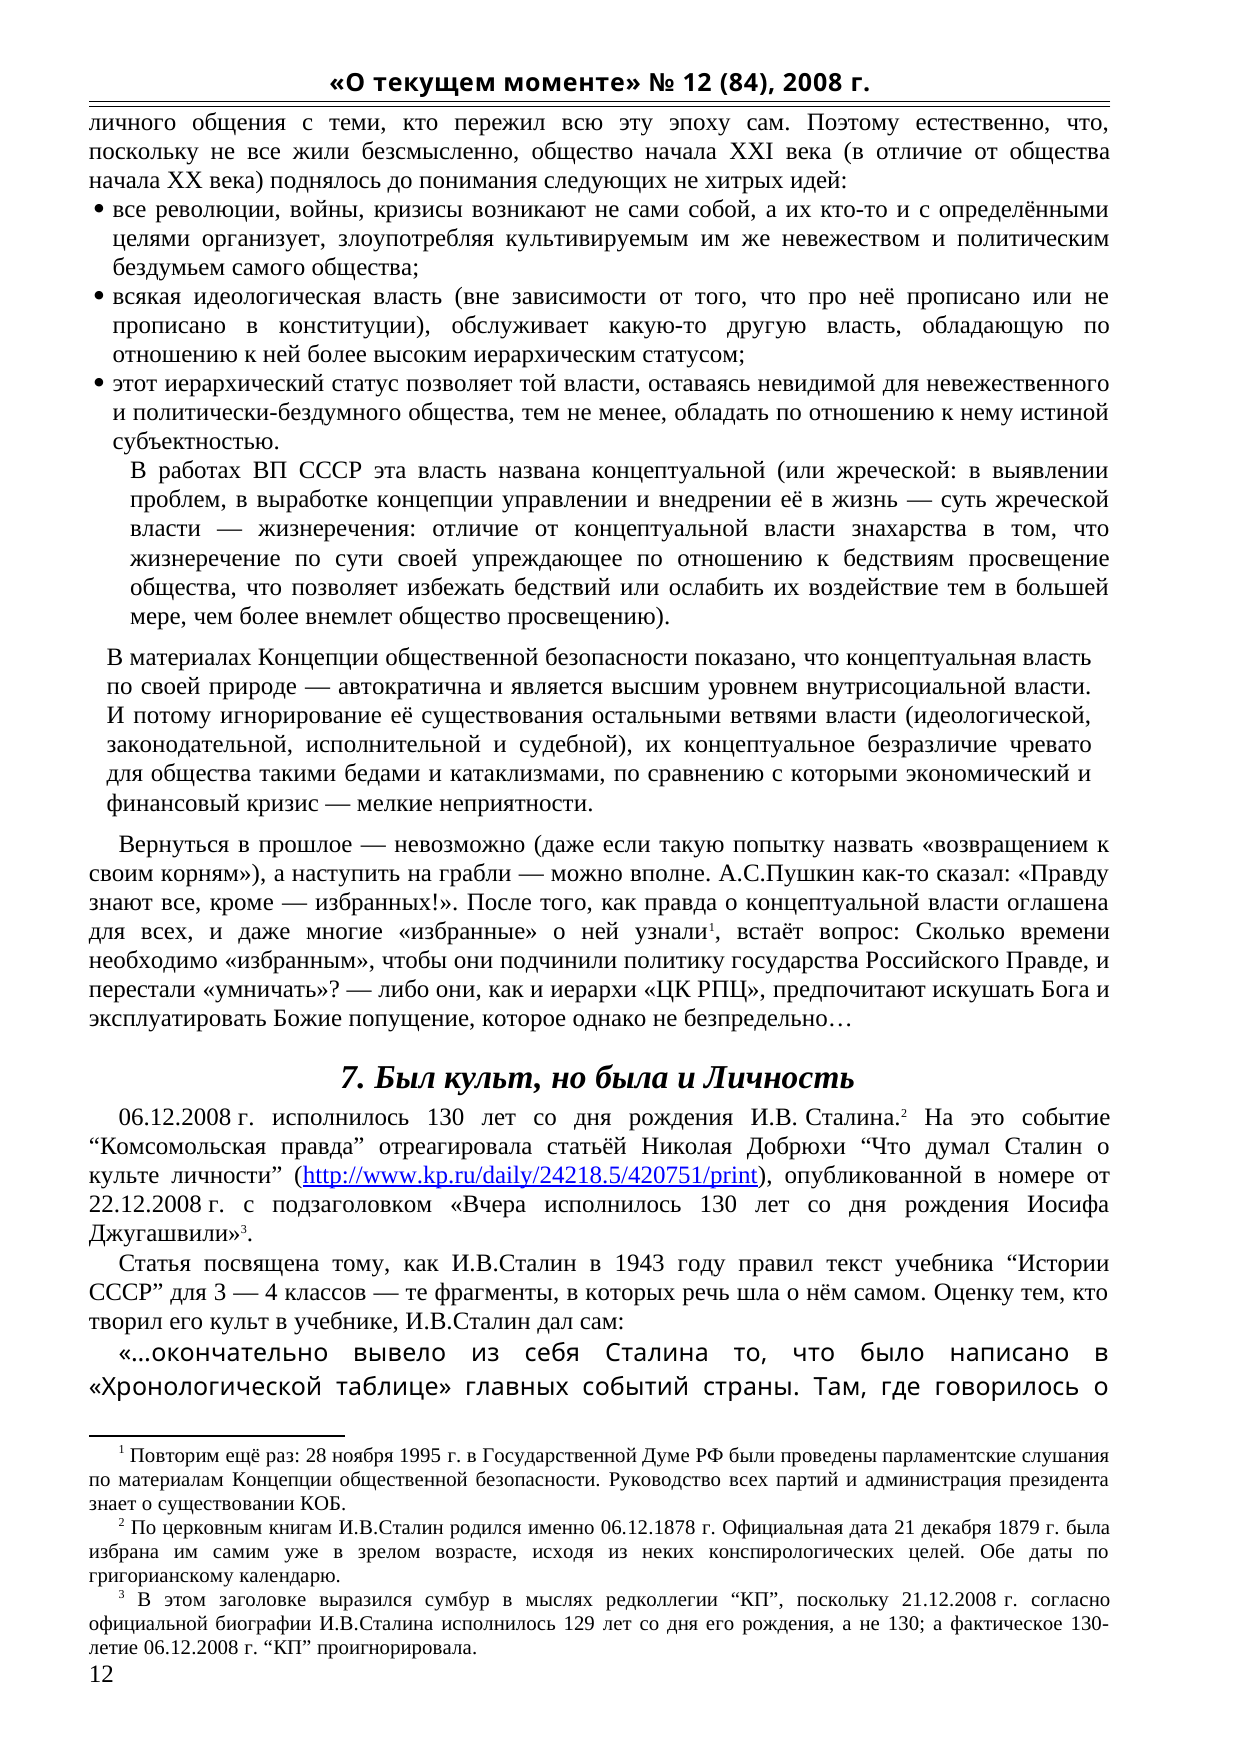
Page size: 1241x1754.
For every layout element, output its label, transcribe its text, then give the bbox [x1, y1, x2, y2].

list всякая идеологическая власть (вне зависимости от того, что про неё прописано или не прописано в конституции), обслуживает какую-то другую власть, обладающую по отношению к ней более высоким иерархическим статусом; [94, 281, 1110, 368]
text В этом заголовке выразился сумбур в мыслях редколлегии “КП”, поскольку 21.12.2008 г. согласно официальной биографии И.В.Сталина исполнилось 129 лет со дня его рождения, а не 130; а фактическое 130-летие 06.12.2008 г. “КП” проигнорировала. [89, 1587, 1110, 1659]
list этот иерархический статус позволяет той власти, оставаясь невидимой для невежественного и политически-бездумного общества, тем не менее, обладать по отношению к нему истиной субъектностью. [94, 368, 1110, 455]
text По церковным книгам И.В.Сталин родился именно 06.12.1878 г. Официальная дата 21 декабря 1879 г. была избрана им самим уже в зрелом возрасте, исходя из неких конспирологических целей. Обе даты по григорианскому календарю. [89, 1515, 1110, 1587]
text «…окончательно вывело из себя Сталина то, что было написано в «Хронологической таблице» главных событий страны. Там, где говорилось о [89, 1334, 1110, 1402]
text В работах ВП СССР эта власть названа концептуальной (или жреческой: в выявлении проблем, в выработке концепции управлении и внедрении её в жизнь — суть жреческой власти — жизнеречения: отличие от концептуальной власти знахарства в том, что жизнеречение по сути своей упреждающее по отношению к бедствиям просвещение общества, что позволяет избежать бедствий или ослабить их воздействие тем в большей мере, чем более внемлет общество просвещению). [130, 455, 1110, 629]
text Повторим ещё раз: 28 ноября 1995 г. в Государственной Думе РФ были проведены парламентские слушания по материалам Концепции общественной безопасности. Руководство всех партий и администрация президента знает о существовании КОБ. [89, 1442, 1110, 1515]
list все революции, войны, кризисы возникают не сами собой, а их кто-то и с определёнными целями организует, злоупотребляя культивируемым им же невежеством и политическим бездумьем самого общества; [94, 194, 1110, 281]
text Вернуться в прошлое ― невозможно (даже если такую попытку назвать «возвращением к своим корням»), а наступить на грабли ― можно вполне. А.С.Пушкин как-то сказал: «Правду знают все, кроме ― избранных!». После того, как правда о концептуальной власти оглашена для всех, и даже многие «избранные» о ней узнали, встаёт вопрос: Сколько времени необходимо «избранным», чтобы они подчинили политику государства Российского Правде, и перестали «умничать»? — либо они, как и иерархи «ЦК РПЦ», предпочитают искушать Бога и эксплуатировать Божие попущение, которое однако не безпредельно… [89, 829, 1110, 1032]
text 06.12.2008 г. исполнилось 130 лет со дня рождения И.В. Сталина. На это событие “Комсомольская правда” отреагировала статьёй Николая Добрюхи “Что думал Сталин о культе личности” (http://www.kp.ru/daily/24218.5/420751/print), опубликованной в номере от 22.12.2008 г. с подзаголовком «Вчера исполнилось 130 лет со дня рождения Иосифа Джугашвили». [89, 1102, 1110, 1247]
text Статья посвящена тому, как И.В.Сталин в 1943 году правил текст учебника “Истории СССР” для 3 — 4 классов — те фрагменты, в которых речь шла о нём самом. Оценку тем, кто творил его культ в учебнике, И.В.Сталин дал сам: [89, 1247, 1110, 1334]
subtitle 7. Был культ, но была и Личность [89, 1057, 1110, 1096]
text личного общения с теми, кто пережил всю эту эпоху сам. Поэтому естественно, что, поскольку не все жили безсмысленно, общество начала XXI века (в отличие от общества начала ХХ века) поднялось до понимания следующих не хитрых идей: [89, 107, 1110, 194]
text В материалах Концепции общественной безопасности показано, что концептуальная власть по своей природе ― автократична и является высшим уровнем внутрисоциальной власти. И потому игнорирование её существования остальными ветвями власти (идеологической, законодательной, исполнительной и судебной), их концептуальное безразличие чревато для общества такими бедами и катаклизмами, по сравнению с которыми экономический и финансовый кризис ― мелкие неприятности. [106, 642, 1093, 816]
